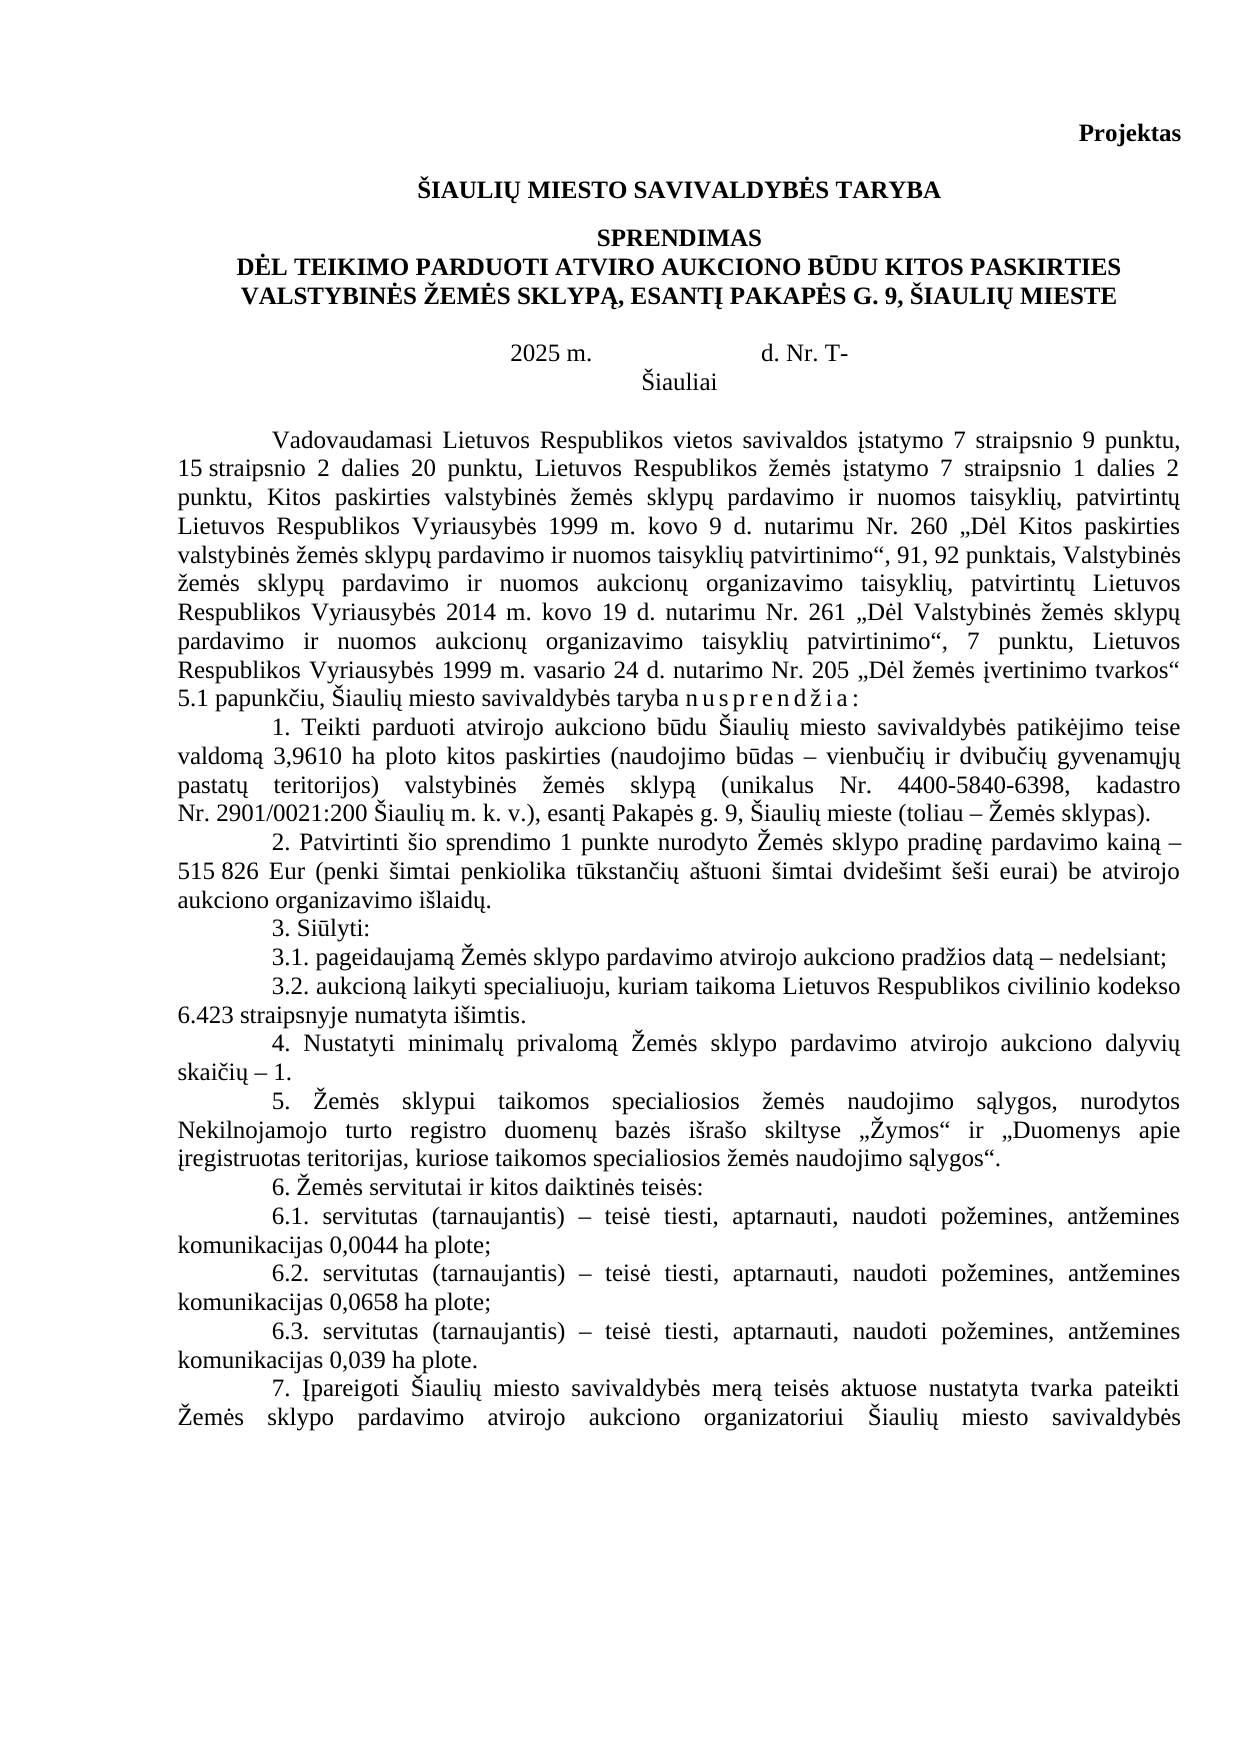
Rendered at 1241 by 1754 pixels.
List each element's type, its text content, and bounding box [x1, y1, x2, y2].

text DĖL TEIKIMO PARDUOTI ATVIRO AUKCIONO BŪDU KITOS PASKIRTIES VALSTYBINĖS ŽEMĖS SKLYPĄ, ESANTĮ PAKAPĖS G. 9, ŠIAULIŲ MIESTE [177, 252, 1181, 310]
text ŠIAULIŲ MIESTO SAVIVALDYBĖS TARYBA [177, 176, 1181, 204]
text 3. Siūlyti: [177, 913, 1181, 942]
text 6.2. servitutas (tarnaujantis) – teisė tiesti, aptarnauti, naudoti požemines, antžemines komunikacijas 0,0658 ha plote; [177, 1258, 1181, 1316]
text 3.2. aukcioną laikyti specialiuoju, kuriam taikoma Lietuvos Respublikos civilinio kodekso 6.423 straipsnyje numatyta išimtis. [177, 971, 1181, 1028]
text Šiauliai [177, 367, 1181, 396]
text 7. Įpareigoti Šiaulių miesto savivaldybės merą teisės aktuose nustatyta tvarka pateikti Žemės sklypo pardavimo atvirojo aukciono organizatoriui Šiaulių miesto savivaldybės [177, 1373, 1181, 1431]
text 2. Patvirtinti šio sprendimo 1 punkte nurodyto Žemės sklypo pradinę pardavimo kainą –515 826 Eur (penki šimtai penkiolika tūkstančių aštuoni šimtai dvidešimt šeši eurai) be atvirojo aukciono organizavimo išlaidų. [177, 827, 1181, 913]
text 2025 m. d. Nr. T- [177, 338, 1181, 367]
text Vadovaudamasi Lietuvos Respublikos vietos savivaldos įstatymo 7 straipsnio 9 punktu, 15 straipsnio 2 dalies 20 punktu, Lietuvos Respublikos žemės įstatymo 7 straipsnio 1 dalies 2 punktu, Kitos paskirties valstybinės žemės sklypų pardavimo ir nuomos taisyklių, patvirtintų Lietuvos Respublikos Vyriausybės 1999 m. kovo 9 d. nutarimu Nr. 260 „Dėl Kitos paskirties valstybinės žemės sklypų pardavimo ir nuomos taisyklių patvirtinimo“, 91, 92 punktais, Valstybinės žemės sklypų pardavimo ir nuomos aukcionų organizavimo taisyklių, patvirtintų Lietuvos Respublikos Vyriausybės 2014 m. kovo 19 d. nutarimu Nr. 261 „Dėl Valstybinės žemės sklypų pardavimo ir nuomos aukcionų organizavimo taisyklių patvirtinimo“, 7 punktu, Lietuvos Respublikos Vyriausybės 1999 m. vasario 24 d. nutarimo Nr. 205 „Dėl žemės įvertinimo tvarkos“ 5.1 papunkčiu, Šiaulių miesto savivaldybės taryba nusprendžia: [177, 425, 1181, 712]
text Projektas [177, 118, 1181, 147]
text 1. Teikti parduoti atvirojo aukciono būdu Šiaulių miesto savivaldybės patikėjimo teise valdomą 3,9610 ha ploto kitos paskirties (naudojimo būdas – vienbučių ir dvibučių gyvenamųjų pastatų teritorijos) valstybinės žemės sklypą (unikalus Nr. 4400-5840-6398, kadastro Nr. 2901/0021:200 Šiaulių m. k. v.), esantį Pakapės g. 9, Šiaulių mieste (toliau – Žemės sklypas). [177, 712, 1181, 827]
text 3.1. pageidaujamą Žemės sklypo pardavimo atvirojo aukciono pradžios datą – nedelsiant; [177, 942, 1181, 971]
text 6. Žemės servitutai ir kitos daiktinės teisės: [177, 1172, 1181, 1201]
text 5. Žemės sklypui taikomos specialiosios žemės naudojimo sąlygos, nurodytos Nekilnojamojo turto registro duomenų bazės išrašo skiltyse „Žymos“ ir „Duomenys apie įregistruotas teritorijas, kuriose taikomos specialiosios žemės naudojimo sąlygos“. [177, 1086, 1181, 1172]
text SPRENDIMAS [177, 223, 1181, 252]
text 6.1. servitutas (tarnaujantis) – teisė tiesti, aptarnauti, naudoti požemines, antžemines komunikacijas 0,0044 ha plote; [177, 1201, 1181, 1258]
text 6.3. servitutas (tarnaujantis) – teisė tiesti, aptarnauti, naudoti požemines, antžemines komunikacijas 0,039 ha plote. [177, 1316, 1181, 1373]
text 4. Nustatyti minimalų privalomą Žemės sklypo pardavimo atvirojo aukciono dalyvių skaičių – 1. [177, 1028, 1181, 1086]
